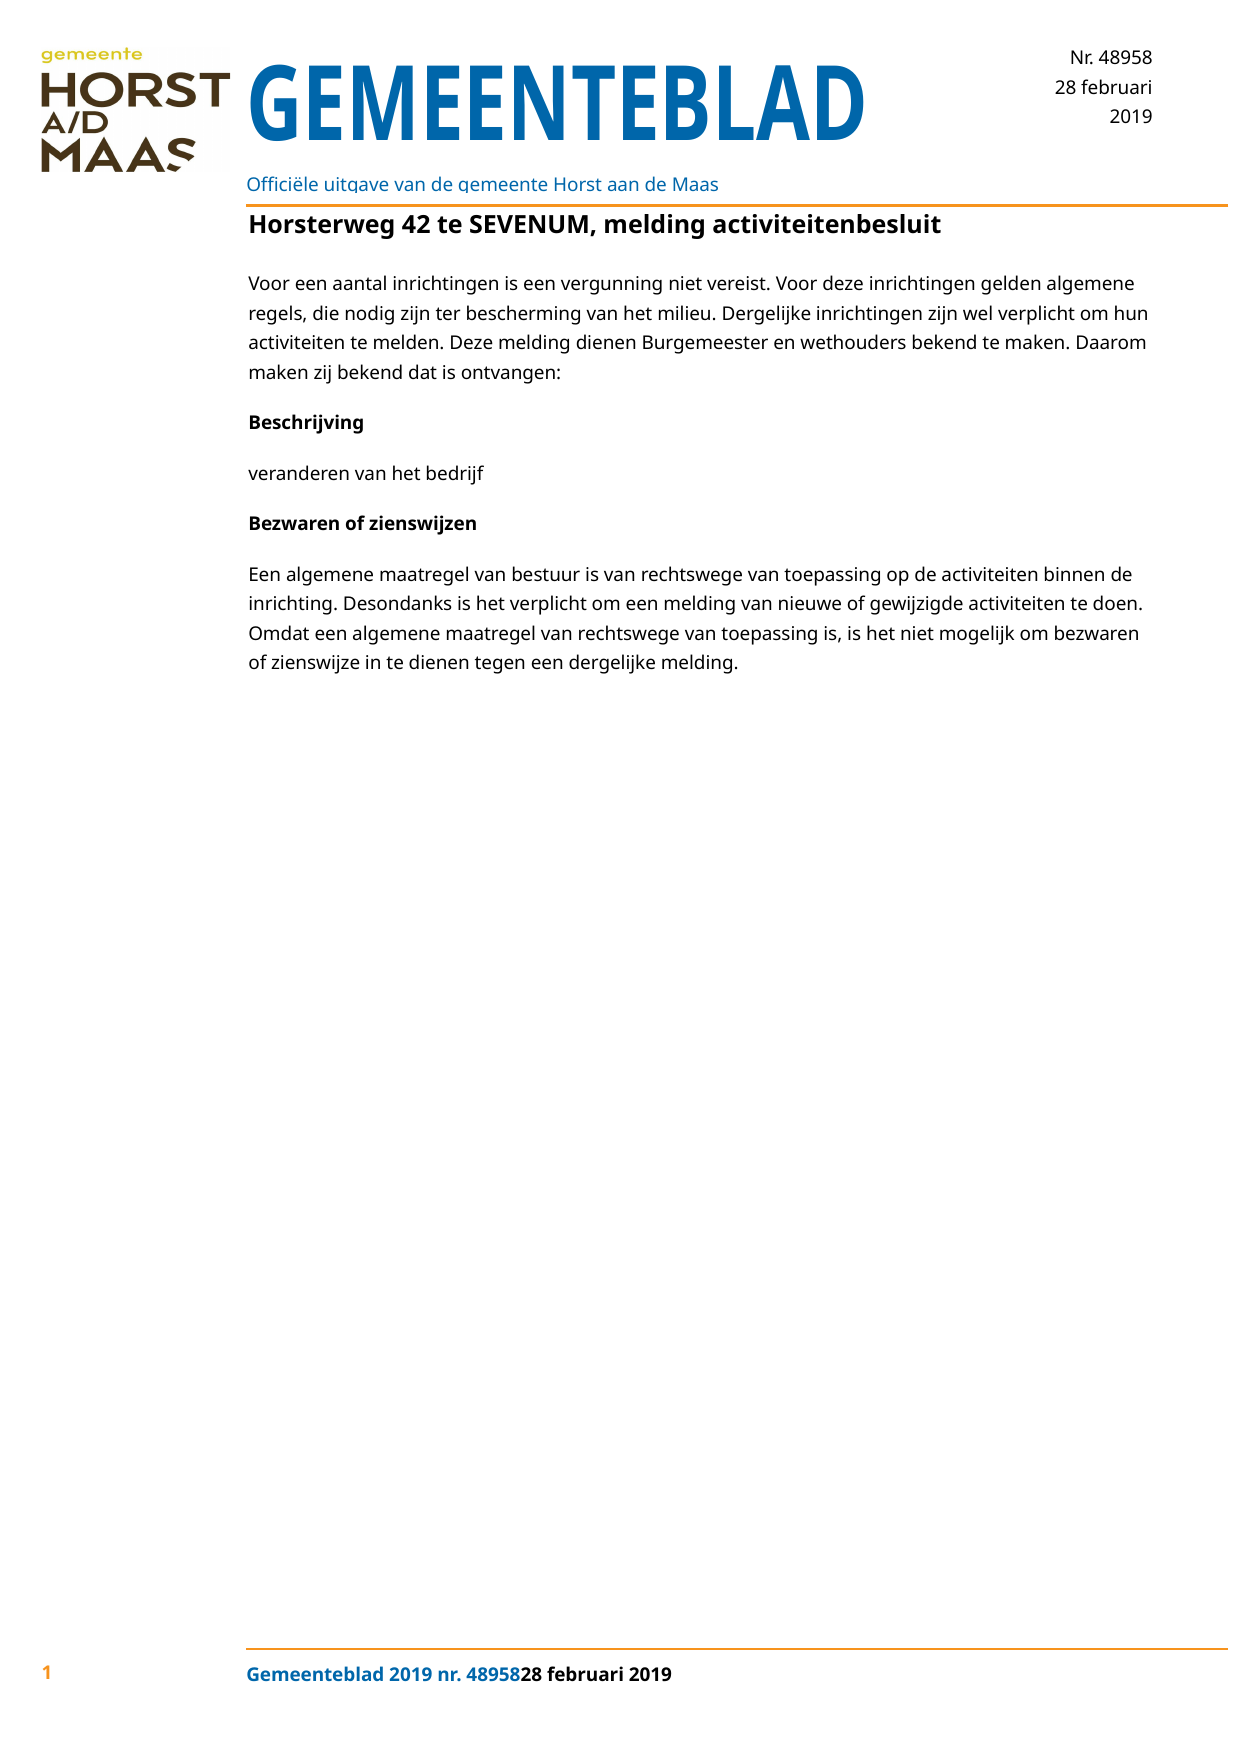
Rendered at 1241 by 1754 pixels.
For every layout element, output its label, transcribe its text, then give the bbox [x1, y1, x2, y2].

picture [41, 47, 231, 172]
text veranderen van het bedrijf [248, 460, 1152, 486]
text Een algemene maatregel van bestuur is van rechtswege van toepassing op de activiteiten binnen de inrichting. Desondanks is het verplicht om een melding van nieuwe of gewijzigde activiteiten te doen. Omdat een algemene maatregel van rechtswege van toepassing is, is het niet mogelijk om bezwaren of zienswijze in te dienen tegen een dergelijke melding. [248, 561, 1152, 675]
text Bezwaren of zienswijzen [248, 510, 1152, 536]
text Horsterweg 42 te SEVENUM, melding activiteitenbesluit [248, 207, 1152, 241]
text Beschrijving [248, 409, 1152, 435]
text Voor een aantal inrichtingen is een vergunning niet vereist. Voor deze inrichtingen gelden algemene regels, die nodig zijn ter bescherming van het milieu. Dergelijke inrichtingen zijn wel verplicht om hun activiteiten te melden. Deze melding dienen Burgemeester en wethouders bekend te maken. Daarom maken zij bekend dat is ontvangen: [248, 270, 1152, 385]
